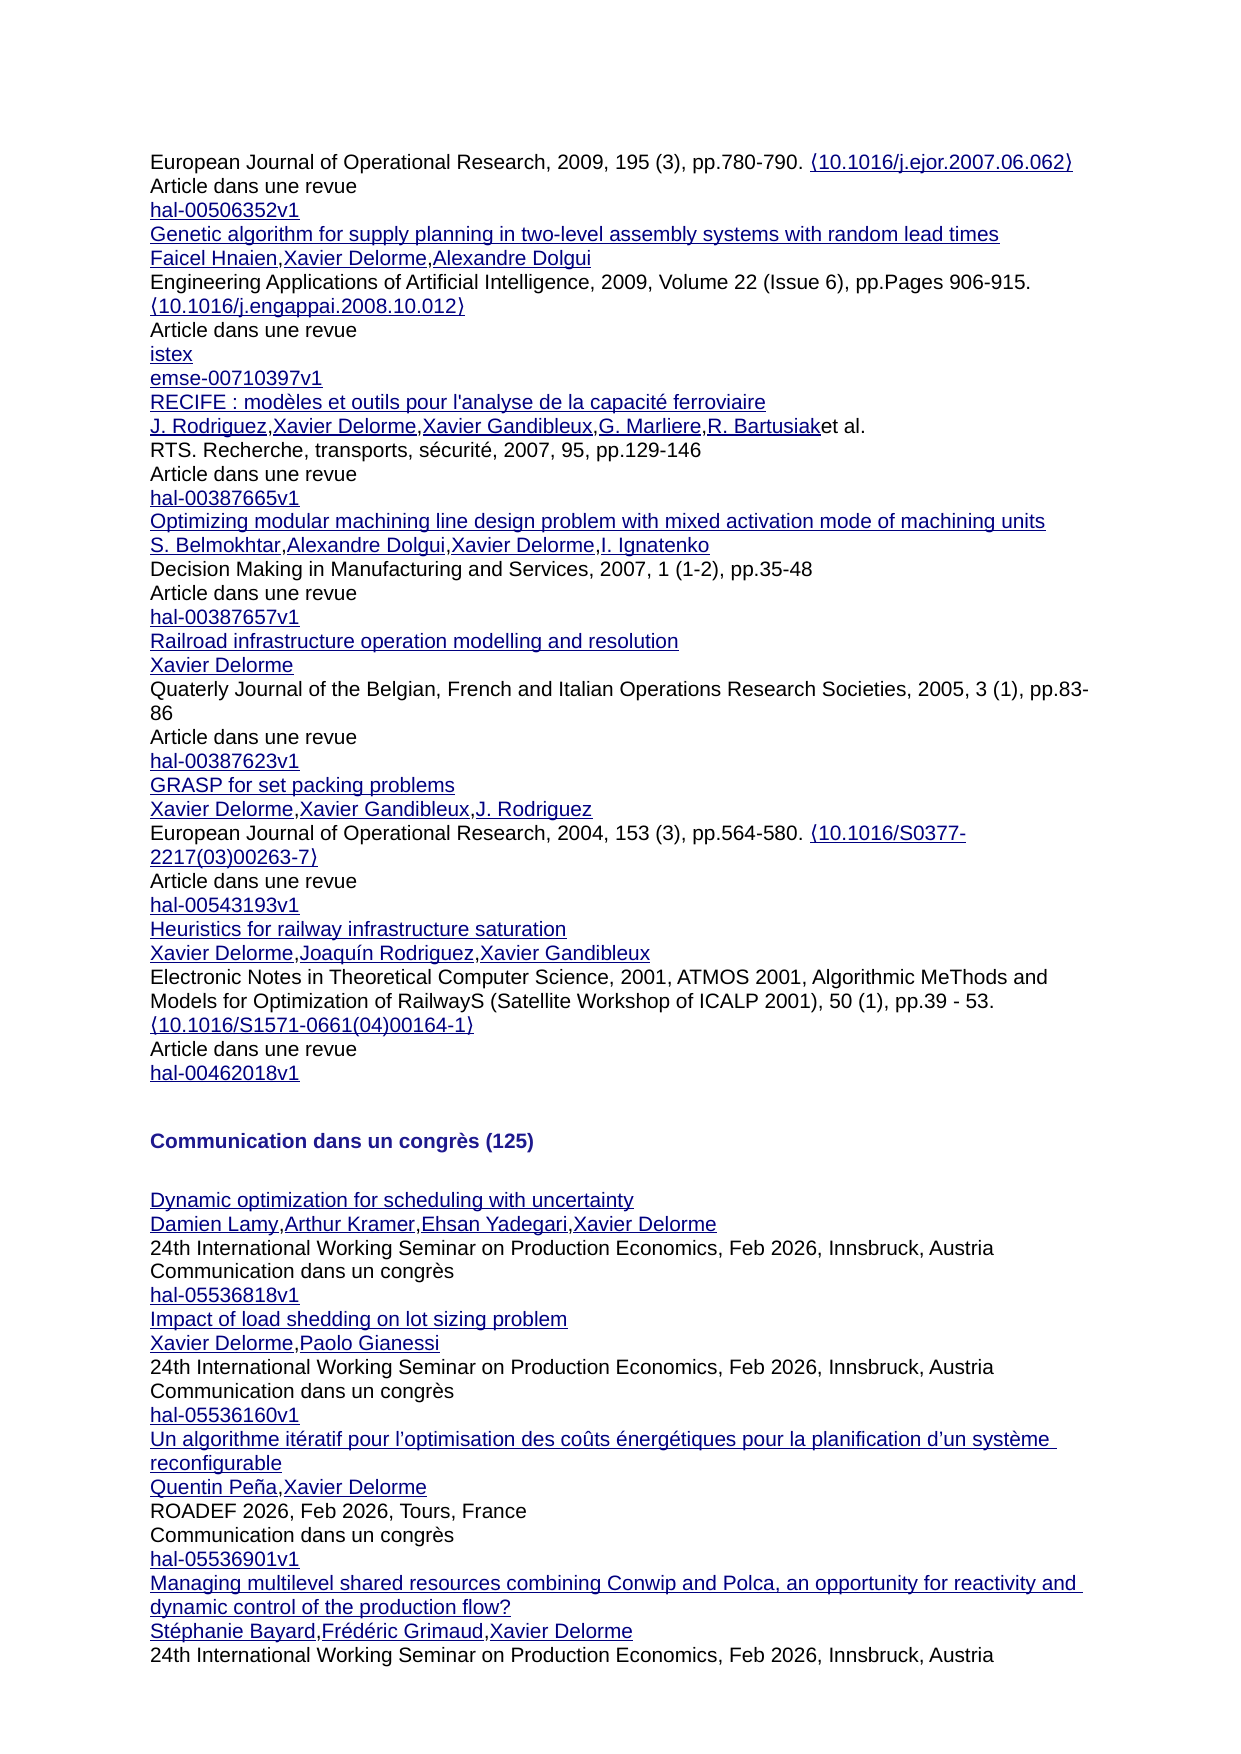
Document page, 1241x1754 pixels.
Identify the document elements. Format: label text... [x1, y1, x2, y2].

table_cell RECIFE : modèles et outils pour l'analyse de la capacité ferroviaire J. Rodriguez,Xavier Delorme,Xavier Gandibleux,G. Marliere,R. Bartusiaket al. RTS. Recherche, transports, sécurité, 2007, 95, pp.129-146 Article dans une revue hal-00387665v1 [150, 390, 1090, 509]
subtitle Communication dans un congrès (125) [150, 1129, 1090, 1153]
table_cell Un algorithme itératif pour l’optimisation des coûts énergétiques pour la planification d’un système reconfigurable Quentin Peña,Xavier Delorme ROADEF 2026, Feb 2026, Tours, France Communication dans un congrès hal-05536901v1 [150, 1427, 1090, 1571]
table_cell Heuristics for railway infrastructure saturation Xavier Delorme,Joaquín Rodriguez,Xavier Gandibleux Electronic Notes in Theoretical Computer Science, 2001, ATMOS 2001, Algorithmic MeThods and Models for Optimization of RailwayS (Satellite Workshop of ICALP 2001), 50 (1), pp.39 - 53. ⟨10.1016/S1571-0661(04)00164-1⟩ Article dans une revue hal-00462018v1 [150, 917, 1090, 1084]
table_cell Optimizing modular machining line design problem with mixed activation mode of machining units S. Belmokhtar,Alexandre Dolgui,Xavier Delorme,I. Ignatenko Decision Making in Manufacturing and Services, 2007, 1 (1-2), pp.35-48 Article dans une revue hal-00387657v1 [150, 509, 1090, 629]
table_cell Impact of load shedding on lot sizing problem Xavier Delorme,Paolo Gianessi 24th International Working Seminar on Production Economics, Feb 2026, Innsbruck, Austria Communication dans un congrès hal-05536160v1 [150, 1307, 1090, 1427]
table_cell Genetic algorithm for supply planning in two-level assembly systems with random lead times Faicel Hnaien,Xavier Delorme,Alexandre Dolgui Engineering Applications of Artificial Intelligence, 2009, Volume 22 (Issue 6), pp.Pages 906-915. ⟨10.1016/j.engappai.2008.10.012⟩ Article dans une revue istex emse-00710397v1 [150, 222, 1090, 389]
table_cell GRASP for set packing problems Xavier Delorme,Xavier Gandibleux,J. Rodriguez European Journal of Operational Research, 2004, 153 (3), pp.564-580. ⟨10.1016/S0377-2217(03)00263-7⟩ Article dans une revue hal-00543193v1 [150, 773, 1090, 917]
table_cell Railroad infrastructure operation modelling and resolution Xavier Delorme Quaterly Journal of the Belgian, French and Italian Operations Research Societies, 2005, 3 (1), pp.83-86 Article dans une revue hal-00387623v1 [150, 629, 1090, 773]
table_cell Managing multilevel shared resources combining Conwip and Polca, an opportunity for reactivity and dynamic control of the production flow? Stéphanie Bayard,Frédéric Grimaud,Xavier Delorme 24th International Working Seminar on Production Economics, Feb 2026, Innsbruck, Austria [150, 1571, 1090, 1667]
table_header Dynamic optimization for scheduling with uncertainty Damien Lamy,Arthur Kramer,Ehsan Yadegari,Xavier Delorme 24th International Working Seminar on Production Economics, Feb 2026, Innsbruck, Austria Communication dans un congrès hal-05536818v1 [150, 1188, 1090, 1307]
table_cell European Journal of Operational Research, 2009, 195 (3), pp.780-790. ⟨10.1016/j.ejor.2007.06.062⟩ Article dans une revue hal-00506352v1 [150, 150, 1090, 222]
